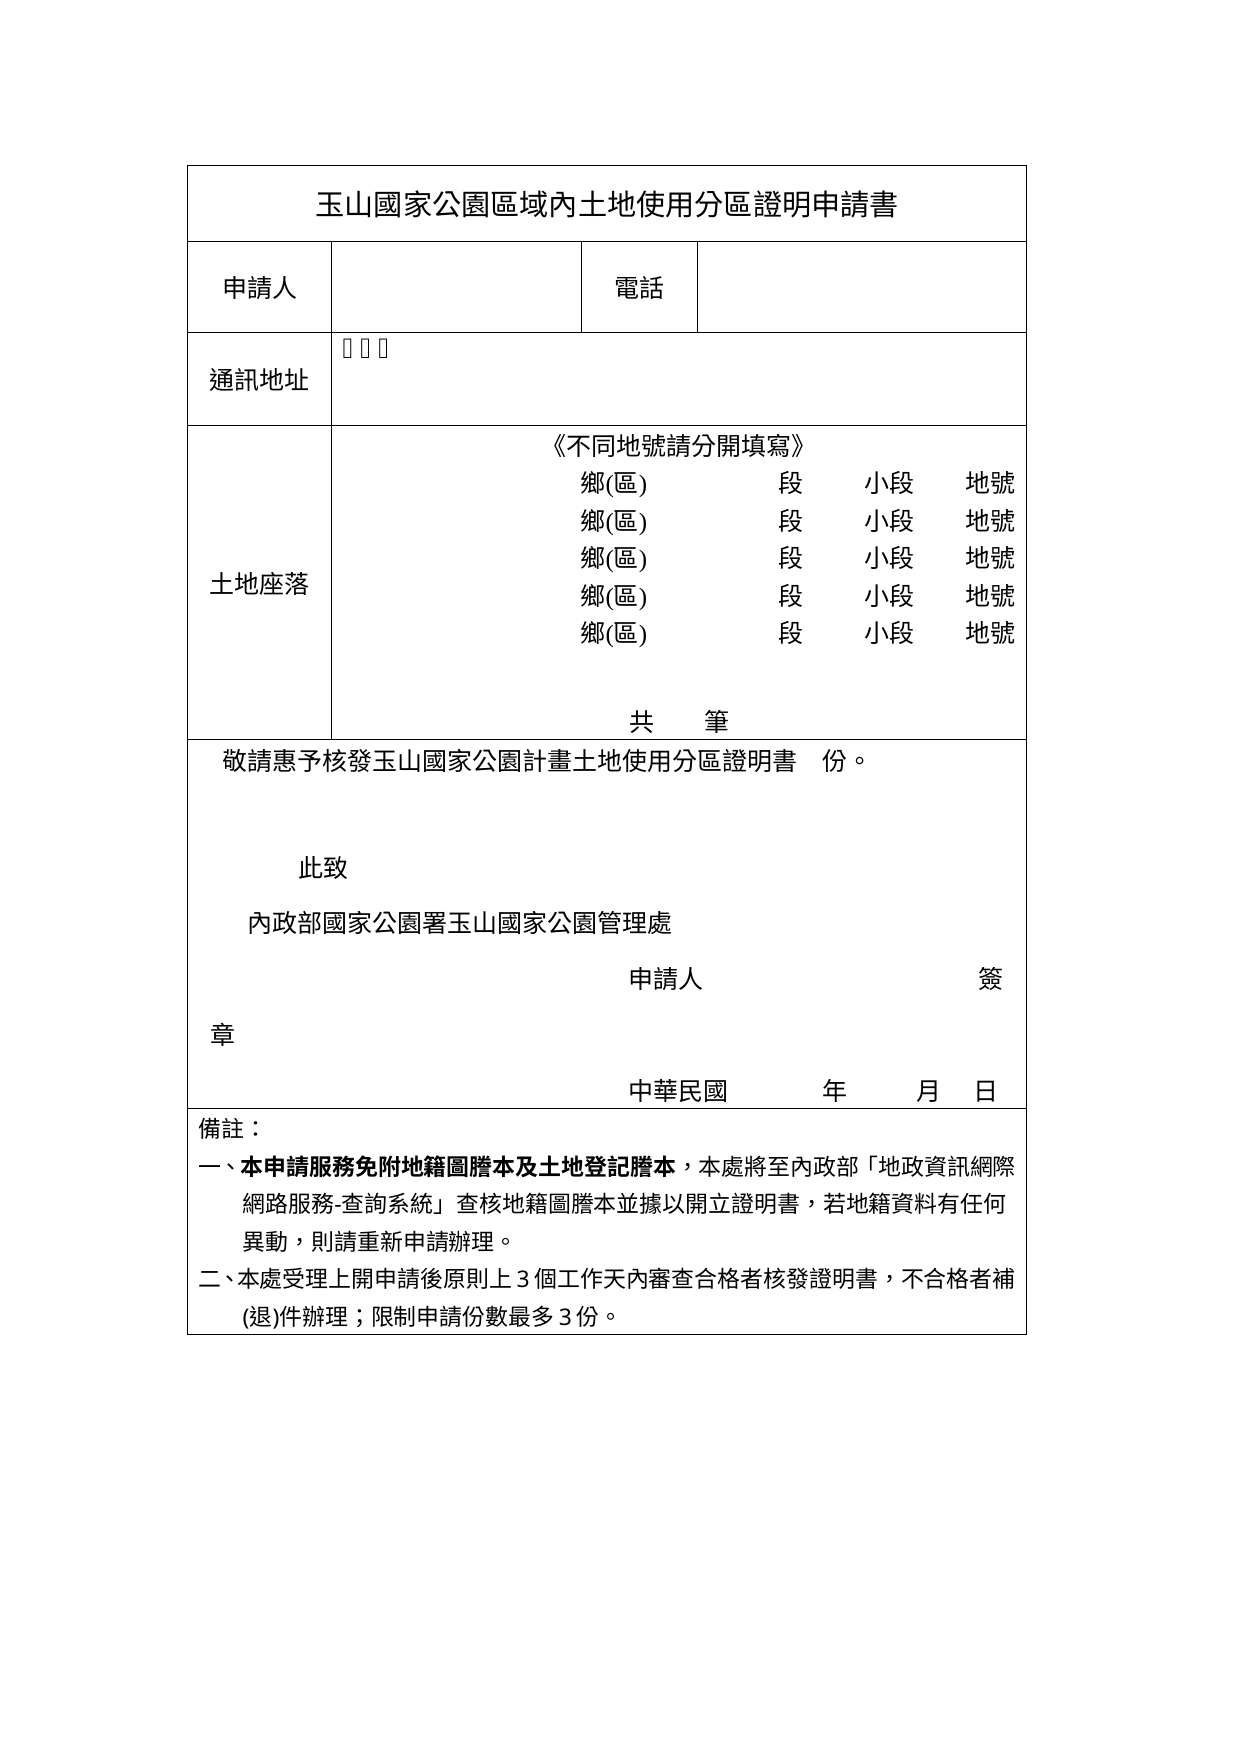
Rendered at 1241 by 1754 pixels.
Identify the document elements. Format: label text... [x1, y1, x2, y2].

table_header 玉山國家公園區域內土地使用分區證明申請書 [188, 166, 1026, 241]
table_cell    [332, 333, 1026, 424]
table_cell 電話 [582, 242, 697, 332]
table_cell 申請人 [188, 242, 331, 332]
table_cell 敬請惠予核發玉山國家公園計畫土地使用分區證明書 份。 此致 內政部國家公園署玉山國家公園管理處 申請人 簽章 中華民國 年 月 日 [188, 740, 1026, 1108]
table_cell [698, 242, 1026, 332]
table_cell 備註： 一、本申請服務免附地籍圖謄本及土地登記謄本，本處將至內政部「地政資訊網際網路服務-查詢系統」查核地籍圖謄本並據以開立證明書，若地籍資料有任何異動，則請重新申請辦理。 二、本處受理上開申請後原則上3個工作天內審查合格者核發證明書，不合格者補 (退)件辦理；限制申請份數最多3份。 [188, 1109, 1026, 1334]
table_cell 《不同地號請分開填寫》 鄉(區) 段 小段 地號 鄉(區) 段 小段 地號 鄉(區) 段 小段 地號 鄉(區) 段 小段 地號 鄉(區) 段 小段 地號 共 筆 [332, 426, 1026, 739]
table_cell 通訊地址 [188, 333, 331, 424]
table_cell [332, 242, 581, 332]
table_cell 土地座落 [188, 426, 331, 739]
